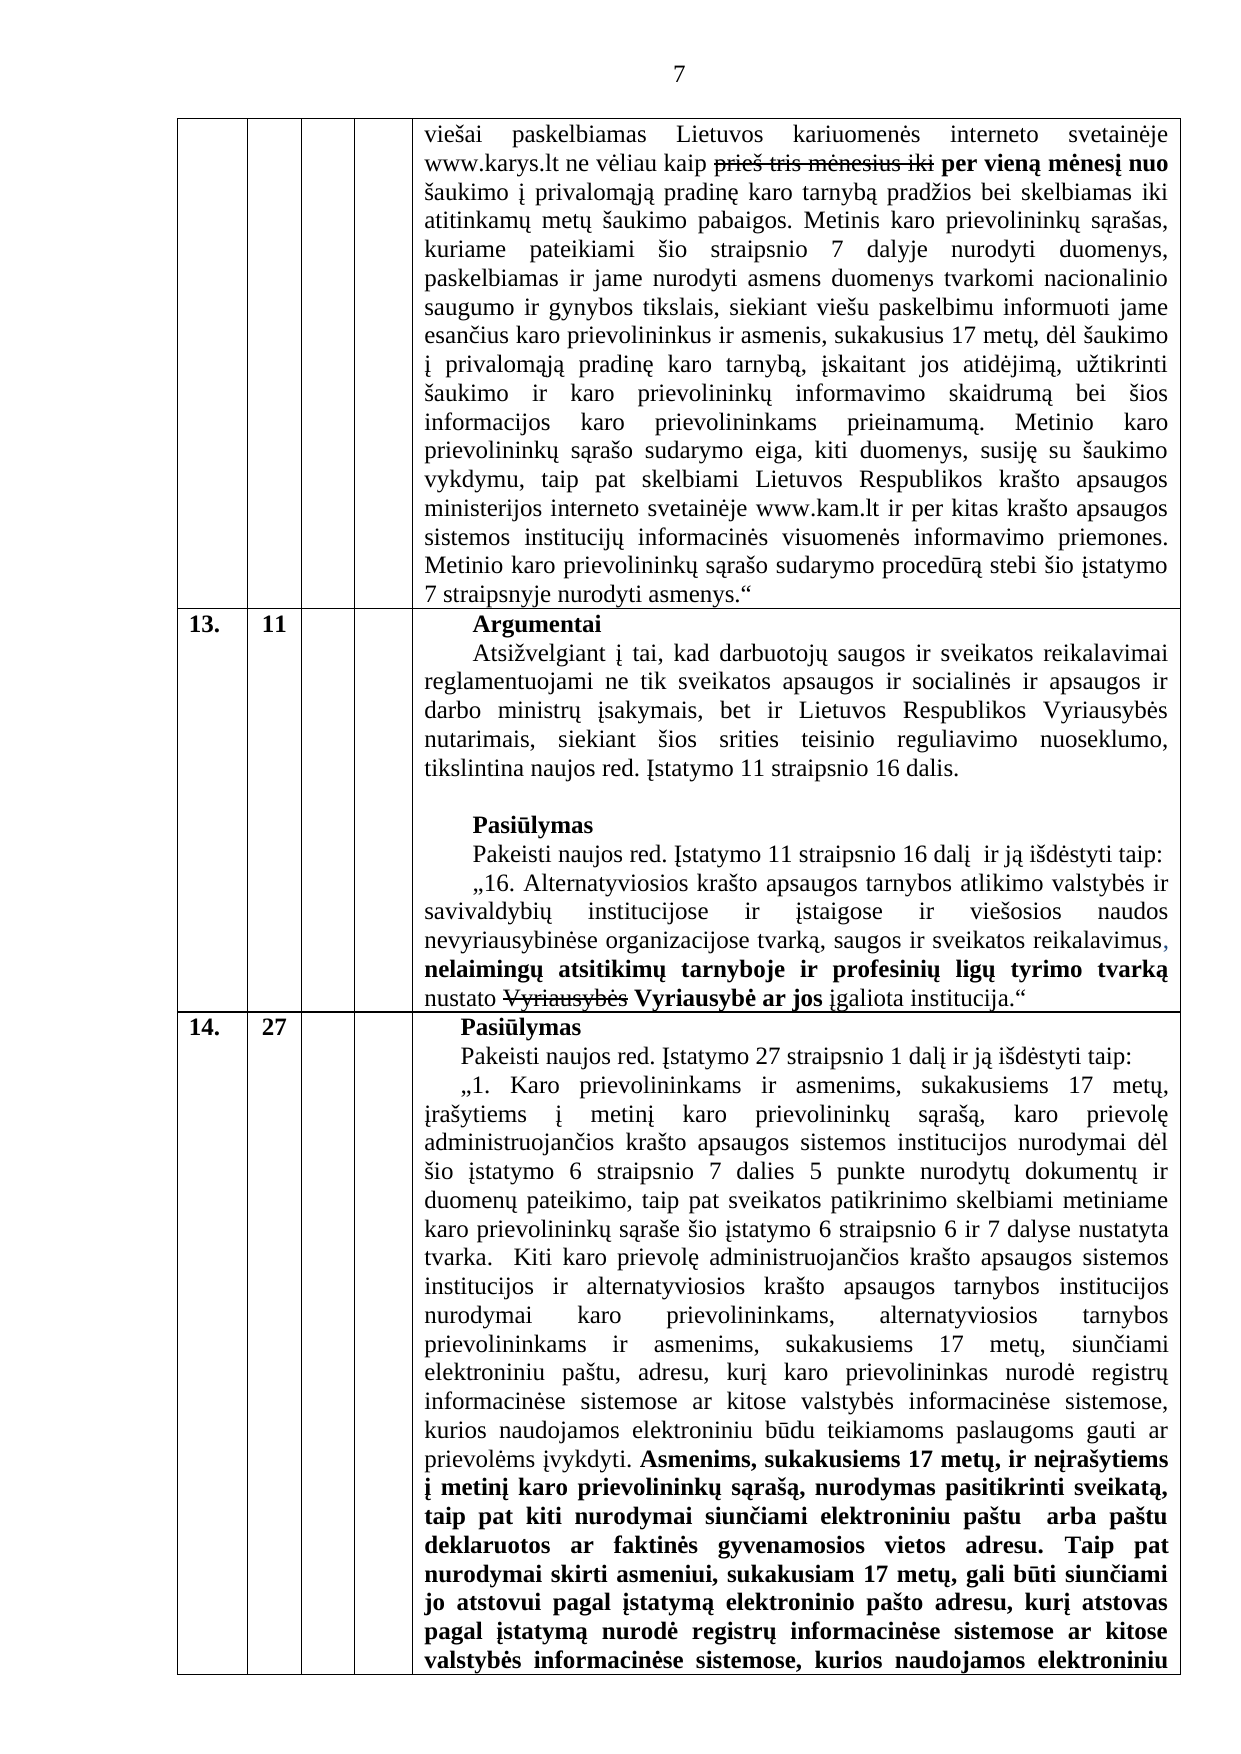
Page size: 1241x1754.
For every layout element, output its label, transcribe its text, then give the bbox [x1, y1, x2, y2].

table_cell Pasiūlymas Pakeisti naujos red. Įstatymo 27 straipsnio 1 dalį ir ją išdėstyti taip: „1. Karo prievolininkams ir asmenims, sukakusiems 17 metų, įrašytiems į metinį karo prievolininkų sąrašą, karo prievolę administruojančios krašto apsaugos sistemos institucijos nurodymai dėl šio įstatymo 6 straipsnio 7 dalies 5 punkte nurodytų dokumentų ir duomenų pateikimo, taip pat sveikatos patikrinimo skelbiami metiniame karo prievolininkų sąraše šio įstatymo 6 straipsnio 6 ir 7 dalyse nustatyta tvarka. Kiti karo prievolę administruojančios krašto apsaugos sistemos institucijos ir alternatyviosios krašto apsaugos tarnybos institucijos nurodymai karo prievolininkams, alternatyviosios tarnybos prievolininkams ir asmenims, sukakusiems 17 metų, siunčiami elektroniniu paštu, adresu, kurį karo prievolininkas nurodė registrų informacinėse sistemose ar kitose valstybės informacinėse sistemose, kurios naudojamos elektroniniu būdu teikiamoms paslaugoms gauti ar prievolėms įvykdyti. Asmenims, sukakusiems 17 metų, ir neįrašytiems į metinį karo prievolininkų sąrašą, nurodymas pasitikrinti sveikatą, taip pat kiti nurodymai siunčiami elektroniniu paštu arba paštu deklaruotos ar faktinės gyvenamosios vietos adresu. Taip pat nurodymai skirti asmeniui, sukakusiam 17 metų, gali būti siunčiami jo atstovui pagal įstatymą elektroninio pašto adresu, kurį atstovas pagal įstatymą nurodė registrų informacinėse sistemose ar kitose valstybės informacinėse sistemose, kurios naudojamos elektroniniu [413, 1013, 1180, 1674]
table_cell Argumentai Atsižvelgiant į tai, kad darbuotojų saugos ir sveikatos reikalavimai reglamentuojami ne tik sveikatos apsaugos ir socialinės ir apsaugos ir darbo ministrų įsakymais, bet ir Lietuvos Respublikos Vyriausybės nutarimais, siekiant šios srities teisinio reguliavimo nuoseklumo, tikslintina naujos red. Įstatymo 11 straipsnio 16 dalis. Pasiūlymas Pakeisti naujos red. Įstatymo 11 straipsnio 16 dalį ir ją išdėstyti taip: „16. Alternatyviosios krašto apsaugos tarnybos atlikimo valstybės ir savivaldybių institucijose ir įstaigose ir viešosios naudos nevyriausybinėse organizacijose tvarką, saugos ir sveikatos reikalavimus, nelaimingų atsitikimų tarnyboje ir profesinių ligų tyrimo tvarką nustato Vyriausybės Vyriausybė ar jos įgaliota institucija.“ [413, 609, 1180, 1011]
table_cell 27 [248, 1013, 301, 1674]
table_cell viešai paskelbiamas Lietuvos kariuomenės interneto svetainėje www.karys.lt ne vėliau kaip prieš tris mėnesius iki per vieną mėnesį nuo šaukimo į privalomąją pradinę karo tarnybą pradžios bei skelbiamas iki atitinkamų metų šaukimo pabaigos. Metinis karo prievolininkų sąrašas, kuriame pateikiami šio straipsnio 7 dalyje nurodyti duomenys, paskelbiamas ir jame nurodyti asmens duomenys tvarkomi nacionalinio saugumo ir gynybos tikslais, siekiant viešu paskelbimu informuoti jame esančius karo prievolininkus ir asmenis, sukakusius 17 metų, dėl šaukimo į privalomąją pradinę karo tarnybą, įskaitant jos atidėjimą, užtikrinti šaukimo ir karo prievolininkų informavimo skaidrumą bei šios informacijos karo prievolininkams prieinamumą. Metinio karo prievolininkų sąrašo sudarymo eiga, kiti duomenys, susiję su šaukimo vykdymu, taip pat skelbiami Lietuvos Respublikos krašto apsaugos ministerijos interneto svetainėje www.kam.lt ir per kitas krašto apsaugos sistemos institucijų informacinės visuomenės informavimo priemones. Metinio karo prievolininkų sąrašo sudarymo procedūrą stebi šio įstatymo 7 straipsnyje nurodyti asmenys.“ [413, 119, 1180, 608]
table_cell [355, 609, 412, 1011]
table_cell [178, 119, 247, 608]
table_cell [302, 119, 354, 608]
table_cell 14. [178, 1013, 247, 1674]
table_cell [248, 119, 301, 608]
table_cell 13. [178, 609, 247, 1011]
table_cell 11 [248, 609, 301, 1011]
table_cell [355, 119, 412, 608]
table_cell [302, 1013, 354, 1674]
table_cell [355, 1013, 412, 1674]
table_cell [302, 609, 354, 1011]
